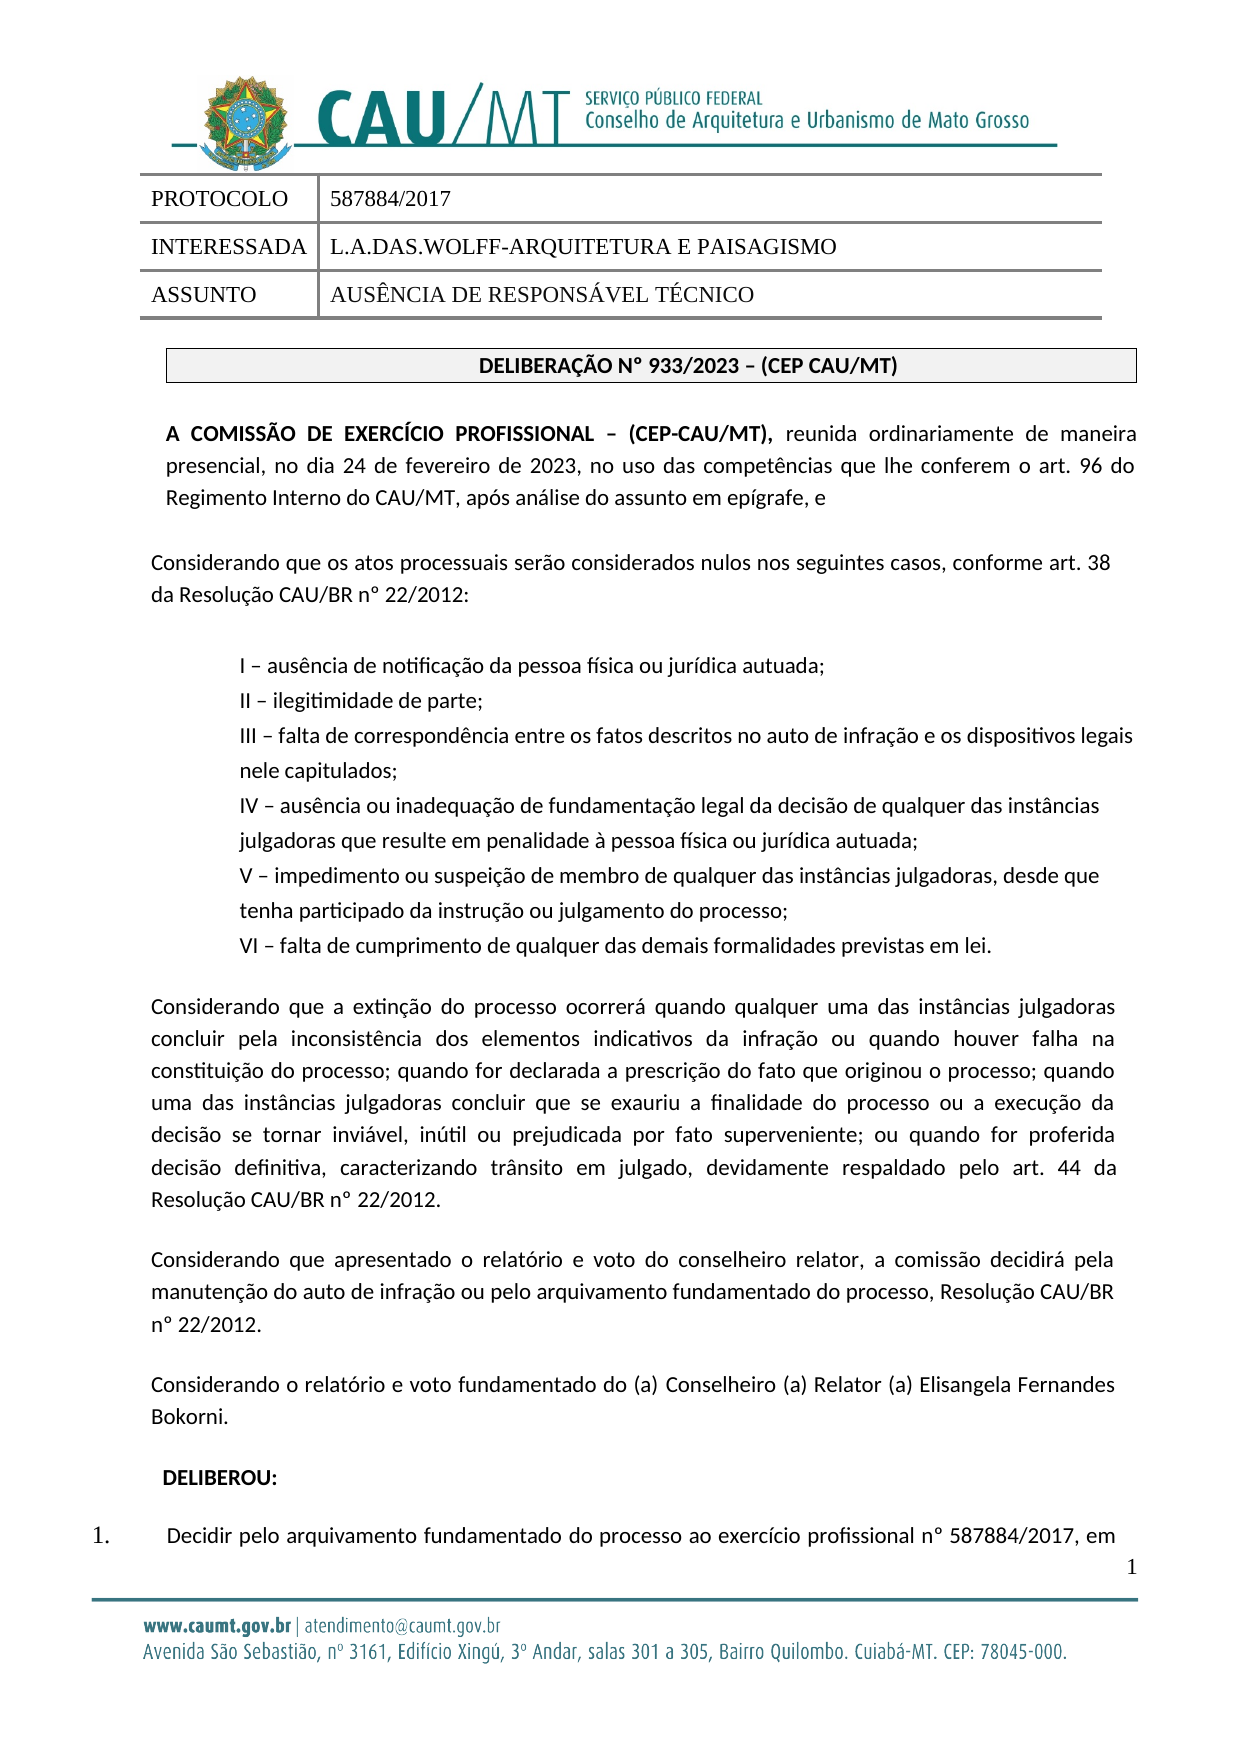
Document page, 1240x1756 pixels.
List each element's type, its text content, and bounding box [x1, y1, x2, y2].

text IV – ausência ou inadequação de fundamentação legal da decisão de qualquer das instâncias julgadoras que resulte em penalidade à pessoa física ou jurídica autuada; [239, 784, 1137, 854]
text Considerando que a extinção do processo ocorrerá quando qualquer uma das instâncias julgadoras concluir pela inconsistência dos elementos indicativos da infração ou quando houver falha na constituição do processo; quando for declarada a prescrição do fato que originou o processo; quando uma das instâncias julgadoras concluir que se exauriu a finalidade do processo ou a execução da decisão se tornar inviável, inútil ou prejudicada por fato superveniente; ou quando for proferida decisão definitiva, caracterizando trânsito em julgado, devidamente respaldado pelo art. 44 da Resolução CAU/BR nº 22/2012. [151, 992, 1117, 1213]
text II – ilegitimidade de parte; [239, 679, 1137, 714]
text A COMISSÃO DE EXERCÍCIO PROFISSIONAL – (CEP-CAU/MT), reunida ordinariamente de maneira presencial, no dia 24 de fevereiro de 2023, no uso das competências que lhe conferem o art. 96 do Regimento Interno do CAU/MT, após análise do assunto em epígrafe, e [166, 419, 1137, 511]
text Considerando o relatório e voto fundamentado do (a) Conselheiro (a) Relator (a) Elisangela Fernandes Bokorni. [151, 1370, 1116, 1431]
text V – impedimento ou suspeição de membro de qualquer das instâncias julgadoras, desde que tenha participado da instrução ou julgamento do processo; [239, 854, 1137, 924]
text Considerando que os atos processuais serão considerados nulos nos seguintes casos, conforme art. 38 da Resolução CAU/BR nº 22/2012: [151, 548, 1112, 608]
text III – falta de correspondência entre os fatos descritos no auto de infração e os dispositivos legais nele capitulados; [239, 714, 1137, 784]
text I – ausência de notificação da pessoa física ou jurídica autuada; [239, 644, 1137, 679]
text VI – falta de cumprimento de qualquer das demais formalidades previstas em lei. [239, 924, 1137, 959]
list Decidir pelo arquivamento fundamentado do processo ao exercício profissional nº 587884/2017, em [92, 1520, 1116, 1549]
text Considerando que apresentado o relatório e voto do conselheiro relator, a comissão decidirá pela manutenção do auto de infração ou pelo arquivamento fundamentado do processo, Resolução CAU/BR nº 22/2012. [151, 1245, 1116, 1338]
subtitle DELIBEROU: [162, 1463, 1137, 1491]
text DELIBERAÇÃO Nº 933/2023 – (CEP CAU/MT) [167, 349, 1136, 382]
